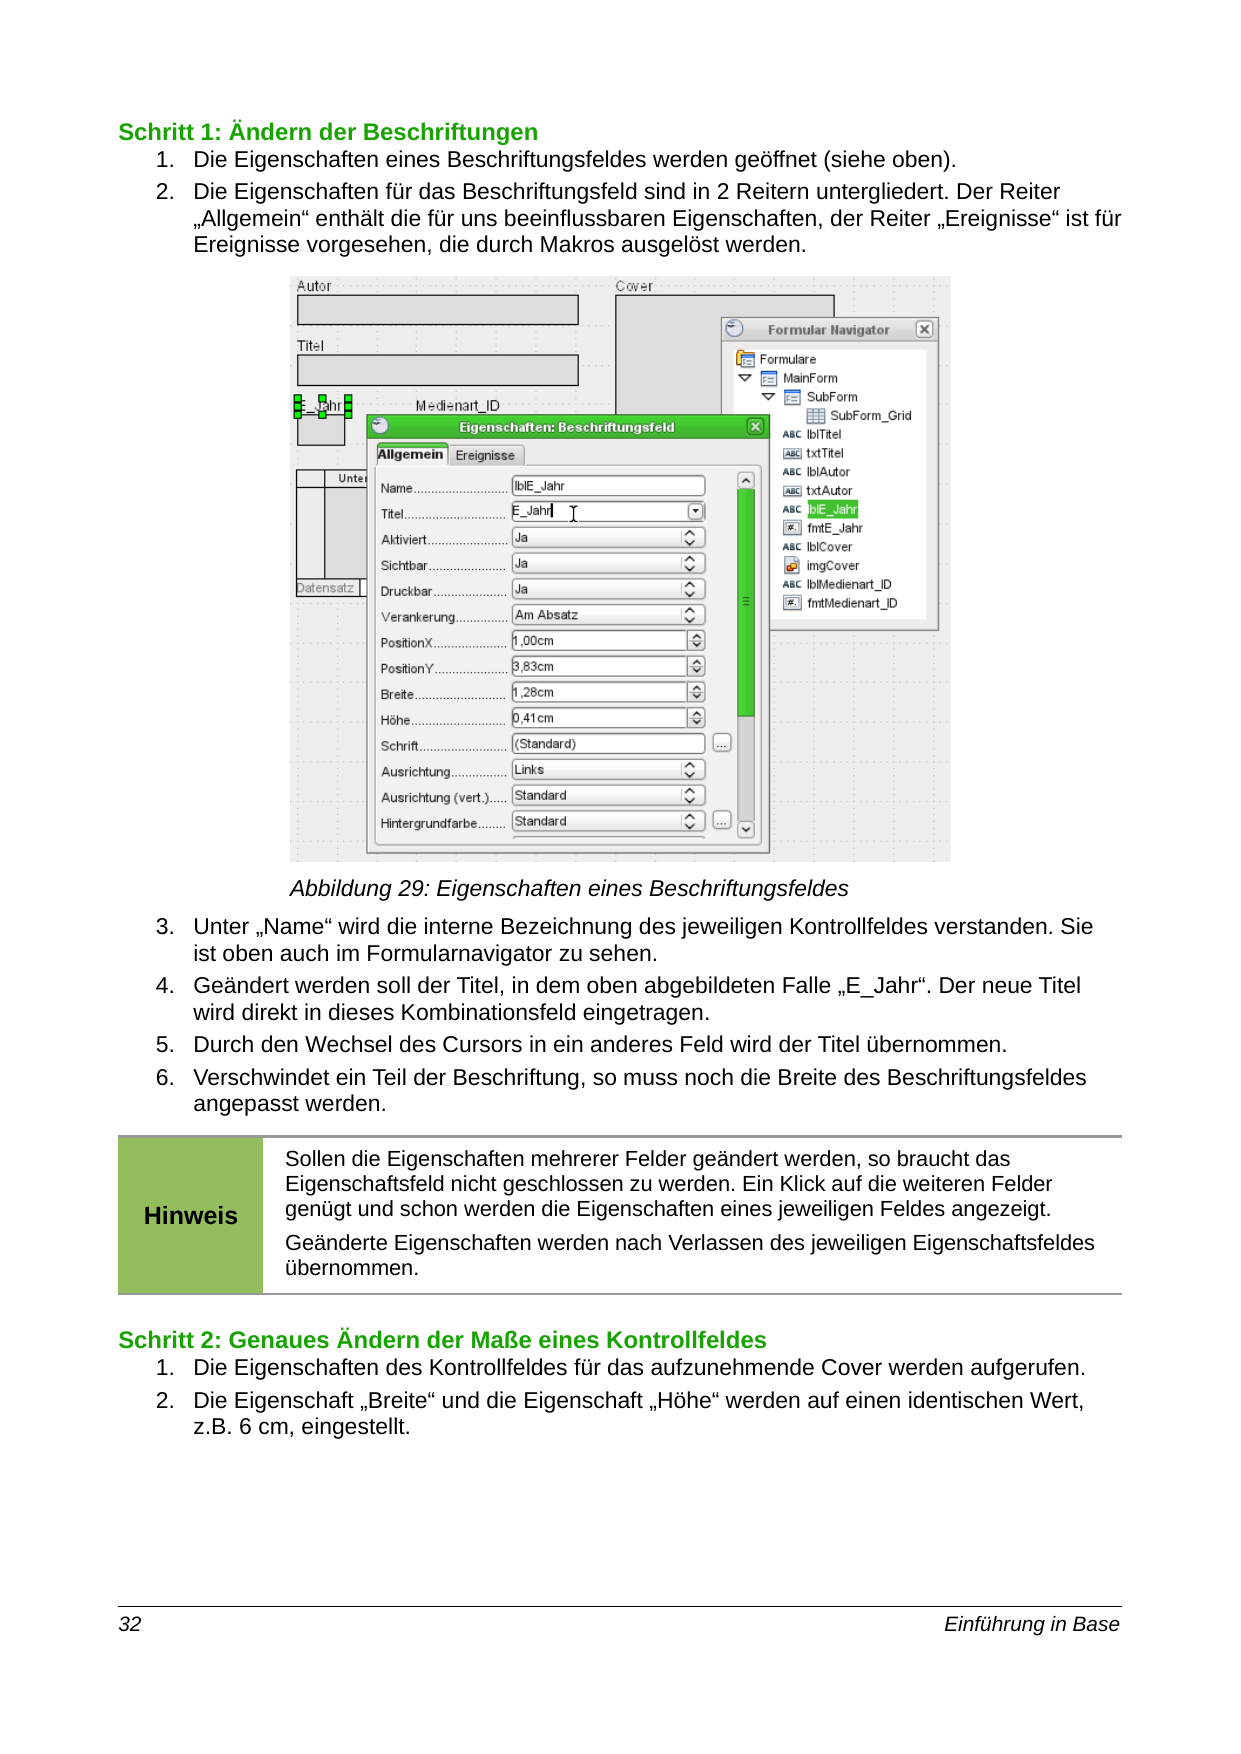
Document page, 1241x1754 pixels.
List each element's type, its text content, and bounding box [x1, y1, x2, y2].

table_header Hinweis [118, 1138, 263, 1293]
subtitle Schritt 2: Genaues Ändern der Maße eines Kontrollfeldes [118, 1326, 1122, 1354]
list Unter „Name“ wird die interne Bezeichnung des jeweiligen Kontrollfeldes verstanden. Sie ist oben auch im Formularnavigator zu sehen. [156, 913, 1122, 966]
list Die Eigenschaften eines Beschriftungsfeldes werden geöffnet (siehe oben). [156, 146, 1122, 172]
list Durch den Wechsel des Cursors in ein anderes Feld wird der Titel übernommen. [156, 1031, 1122, 1058]
text Abbildung 29: Eigenschaften eines Beschriftungsfeldes [290, 874, 951, 901]
list Geändert werden soll der Titel, in dem oben abgebildeten Falle „E_Jahr“. Der neue Titel wird direkt in dieses Kombinationsfeld eingetragen. [156, 972, 1122, 1025]
subtitle Schritt 1: Ändern der Beschriftungen [118, 118, 1122, 146]
list Die Eigenschaften für das Beschriftungsfeld sind in 2 Reitern untergliedert. Der Reiter „Allgemein“ enthält die für uns beeinflussbaren Eigenschaften, der Reiter „Ereignisse“ ist für Ereignisse vorgesehen, die durch Makros ausgelöst werden. [156, 178, 1122, 257]
picture [289, 276, 951, 862]
table_header Sollen die Eigenschaften mehrerer Felder geändert werden, so braucht das Eigenschaftsfeld nicht geschlossen zu werden. Ein Klick auf die weiteren Felder genügt und schon werden die Eigenschaften eines jeweiligen Feldes angezeigt. Geänderte Eigenschaften werden nach Verlassen des jeweiligen Eigenschaftsfeldes übernommen. [264, 1138, 1122, 1293]
list Die Eigenschaft „Breite“ und die Eigenschaft „Höhe“ werden auf einen identischen Wert, z.B. 6 cm, eingestellt. [156, 1387, 1122, 1439]
list Verschwindet ein Teil der Beschriftung, so muss noch die Breite des Beschriftungsfeldes angepasst werden. [156, 1064, 1122, 1117]
list Die Eigenschaften des Kontrollfeldes für das aufzunehmende Cover werden aufgerufen. [156, 1354, 1122, 1380]
